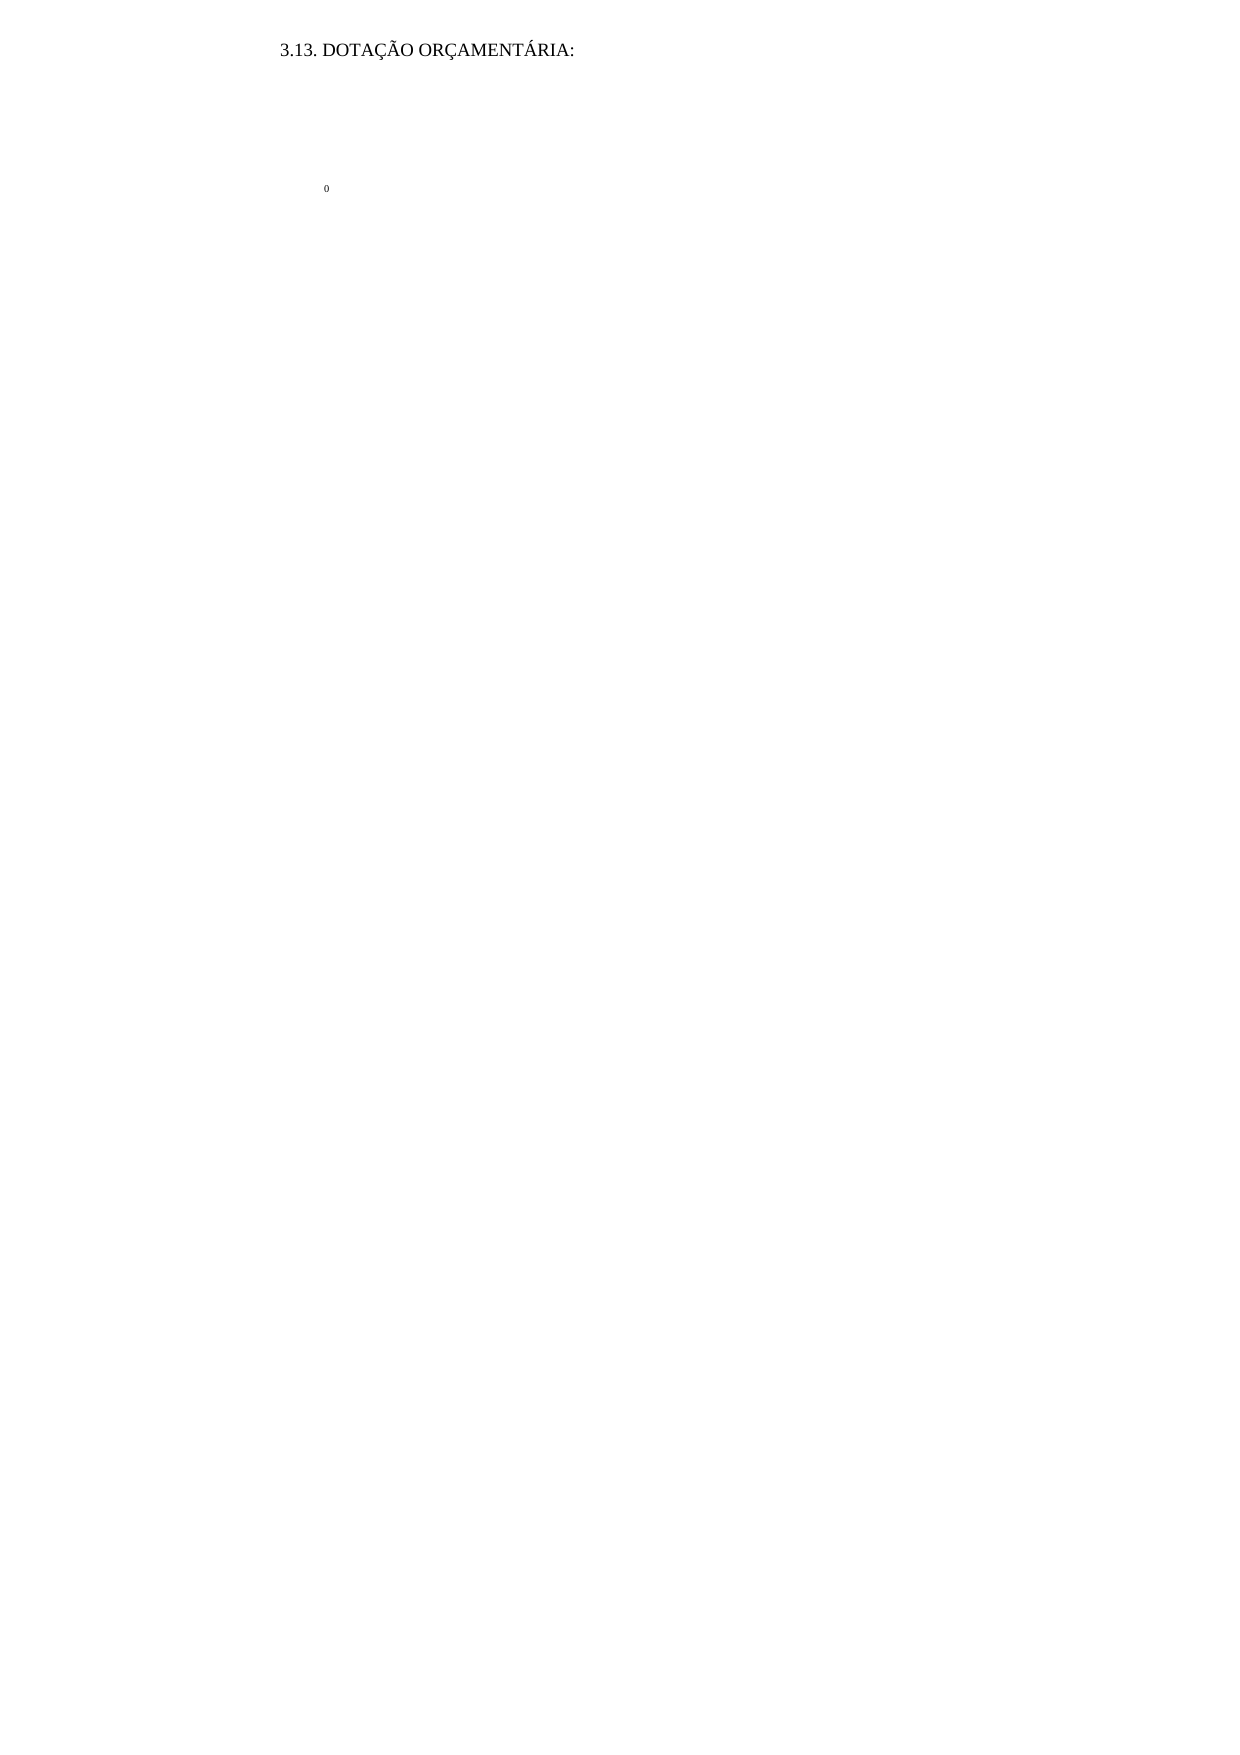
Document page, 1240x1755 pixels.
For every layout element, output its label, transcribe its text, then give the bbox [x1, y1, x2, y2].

text 3.13. DOTAÇÃO ORÇAMENTÁRIA: [280, 38, 1107, 60]
text 0 [324, 183, 1108, 202]
